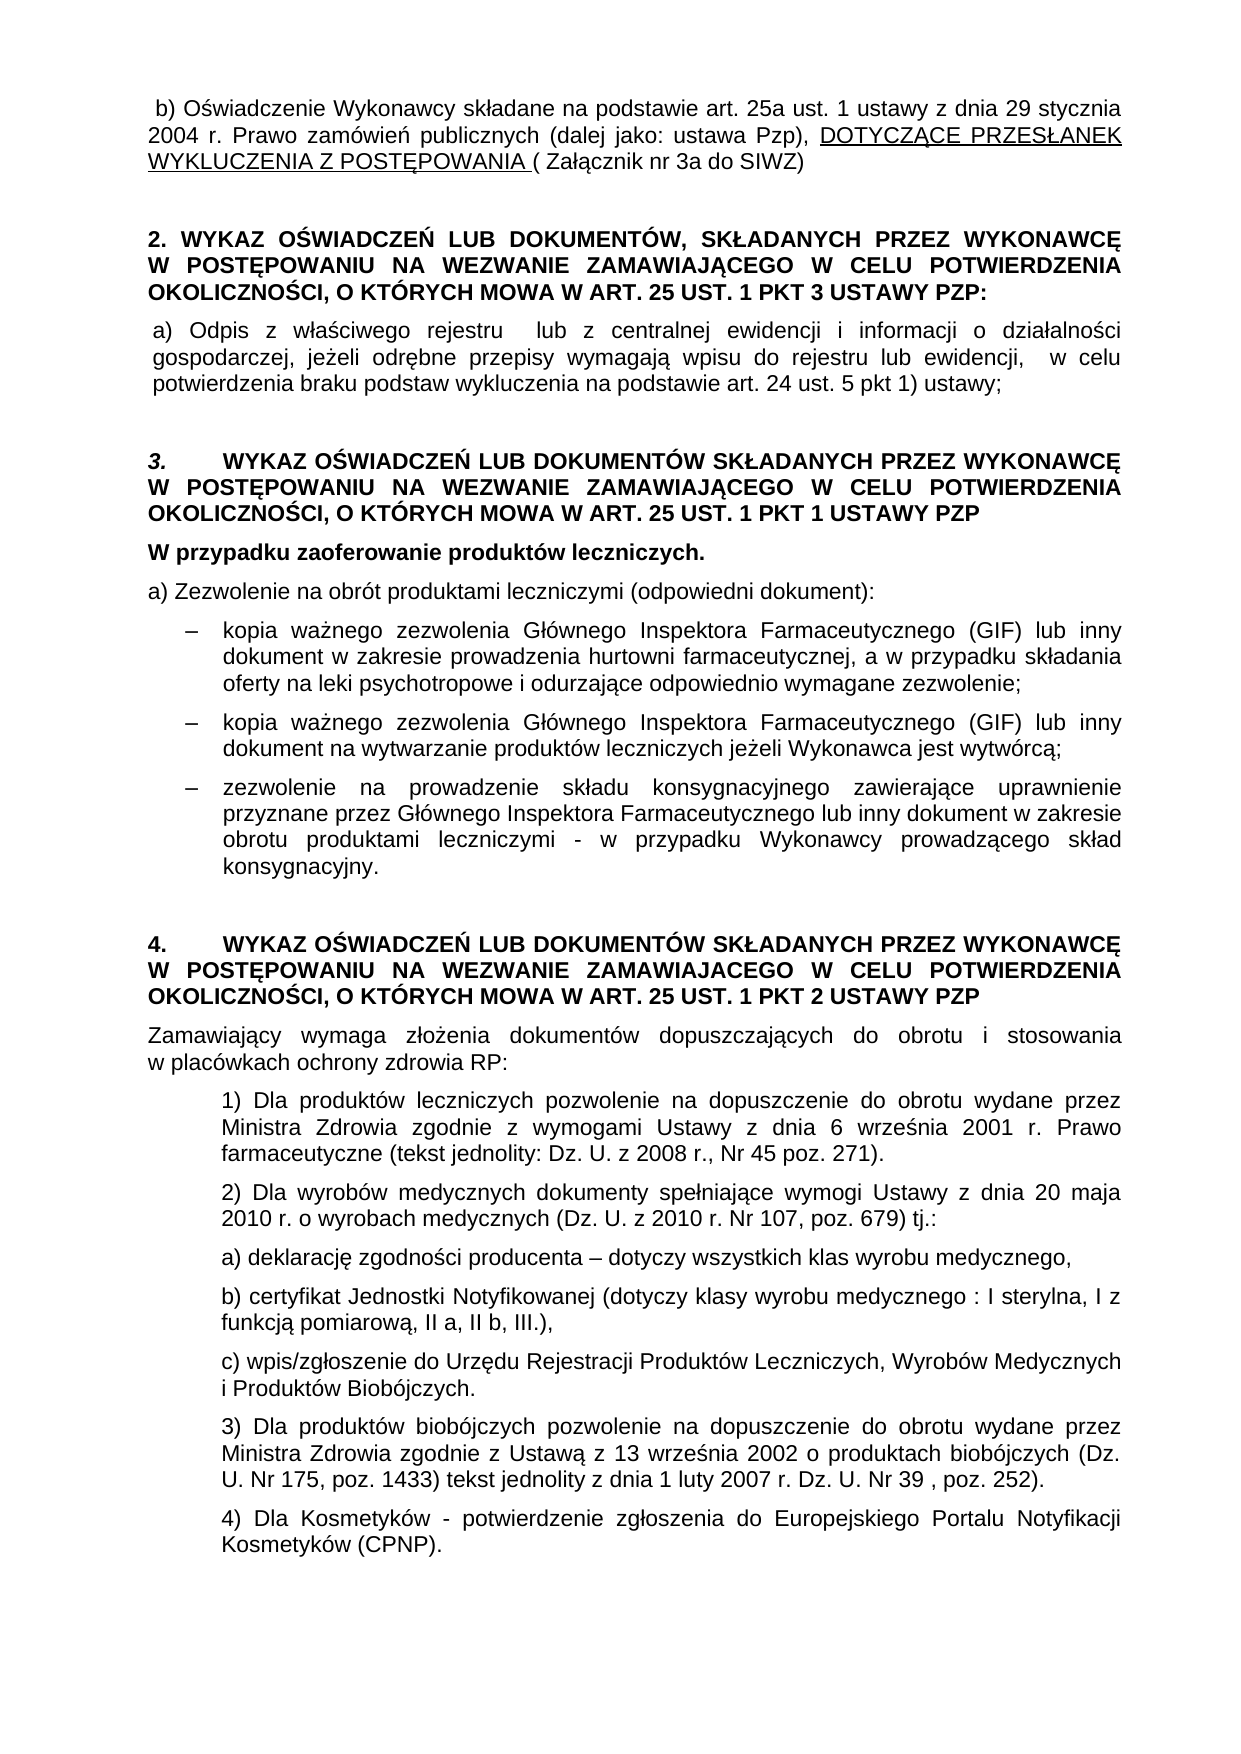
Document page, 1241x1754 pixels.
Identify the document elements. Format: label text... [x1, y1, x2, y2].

text a) Zezwolenie na obrót produktami leczniczymi (odpowiedni dokument): [148, 578, 1122, 604]
list b) certyfikat Jednostki Notyfikowanej (dotyczy klasy wyrobu medycznego : I sterylna, I z funkcją pomiarową, II a, II b, III.), [183, 1283, 1122, 1336]
text W przypadku zaoferowanie produktów leczniczych. [148, 539, 1122, 566]
text 2. WYKAZ OŚWIADCZEŃ LUB DOKUMENTÓW, SKŁADANYCH PRZEZ WYKONAWCĘ W POSTĘPOWANIU NA WEZWANIE ZAMAWIAJĄCEGO W CELU POTWIERDZENIA OKOLICZNOŚCI, O KTÓRYCH MOWA W ART. 25 UST. 1 PKT 3 USTAWY PZP: [148, 226, 1122, 305]
list WYKAZ OŚWIADCZEŃ LUB DOKUMENTÓW SKŁADANYCH PRZEZ WYKONAWCĘ W POSTĘPOWANIU NA WEZWANIE ZAMAWIAJACEGO W CELU POTWIERDZENIA OKOLICZNOŚCI, O KTÓRYCH MOWA W ART. 25 UST. 1 PKT 2 USTAWY PZP [148, 931, 1122, 1009]
list kopia ważnego zezwolenia Głównego Inspektora Farmaceutycznego (GIF) lub inny dokument w zakresie prowadzenia hurtowni farmaceutycznej, a w przypadku składania oferty na leki psychotropowe i odurzające odpowiednio wymagane zezwolenie; [185, 617, 1122, 696]
text Zamawiający wymaga złożenia dokumentów dopuszczających do obrotu i stosowania w placówkach ochrony zdrowia RP: [148, 1022, 1122, 1075]
list 3) Dla produktów biobójczych pozwolenie na dopuszczenie do obrotu wydane przez Ministra Zdrowia zgodnie z Ustawą z 13 września 2002 o produktach biobójczych (Dz. U. Nr 175, poz. 1433) tekst jednolity z dnia 1 luty 2007 r. Dz. U. Nr 39 , poz. 252). [183, 1413, 1122, 1492]
list kopia ważnego zezwolenia Głównego Inspektora Farmaceutycznego (GIF) lub inny dokument na wytwarzanie produktów leczniczych jeżeli Wykonawca jest wytwórcą; [185, 708, 1122, 761]
list c) wpis/zgłoszenie do Urzędu Rejestracji Produktów Leczniczych, Wyrobów Medycznych i Produktów Biobójczych. [183, 1348, 1122, 1401]
text a) Odpis z właściwego rejestru lub z centralnej ewidencji i informacji o działalności gospodarczej, jeżeli odrębne przepisy wymagają wpisu do rejestru lub ewidencji, w celu potwierdzenia braku podstaw wykluczenia na podstawie art. 24 ust. 5 pkt 1) ustawy; [152, 317, 1122, 396]
list 2) Dla wyrobów medycznych dokumenty spełniające wymogi Ustawy z dnia 20 maja 2010 r. o wyrobach medycznych (Dz. U. z 2010 r. Nr 107, poz. 679) tj.: [183, 1179, 1122, 1232]
list zezwolenie na prowadzenie składu konsygnacyjnego zawierające uprawnienie przyznane przez Głównego Inspektora Farmaceutycznego lub inny dokument w zakresie obrotu produktami leczniczymi - w przypadku Wykonawcy prowadzącego skład konsygnacyjny. [185, 774, 1122, 879]
list a) deklarację zgodności producenta – dotyczy wszystkich klas wyrobu medycznego, [183, 1244, 1122, 1270]
text b) Oświadczenie Wykonawcy składane na podstawie art. 25a ust. 1 ustawy z dnia 29 stycznia 2004 r. Prawo zamówień publicznych (dalej jako: ustawa Pzp), DOTYCZĄCE PRZESŁANEK WYKLUCZENIA Z POSTĘPOWANIA ( Załącznik nr 3a do SIWZ) [148, 95, 1122, 174]
list WYKAZ OŚWIADCZEŃ LUB DOKUMENTÓW SKŁADANYCH PRZEZ WYKONAWCĘ W POSTĘPOWANIU NA WEZWANIE ZAMAWIAJĄCEGO W CELU POTWIERDZENIA OKOLICZNOŚCI, O KTÓRYCH MOWA W ART. 25 UST. 1 PKT 1 USTAWY PZP [148, 448, 1122, 527]
list 4) Dla Kosmetyków - potwierdzenie zgłoszenia do Europejskiego Portalu Notyfikacji Kosmetyków (CPNP). [183, 1505, 1122, 1558]
list 1) Dla produktów leczniczych pozwolenie na dopuszczenie do obrotu wydane przez Ministra Zdrowia zgodnie z wymogami Ustawy z dnia 6 września 2001 r. Prawo farmaceutyczne (tekst jednolity: Dz. U. z 2008 r., Nr 45 poz. 271). [183, 1087, 1122, 1166]
